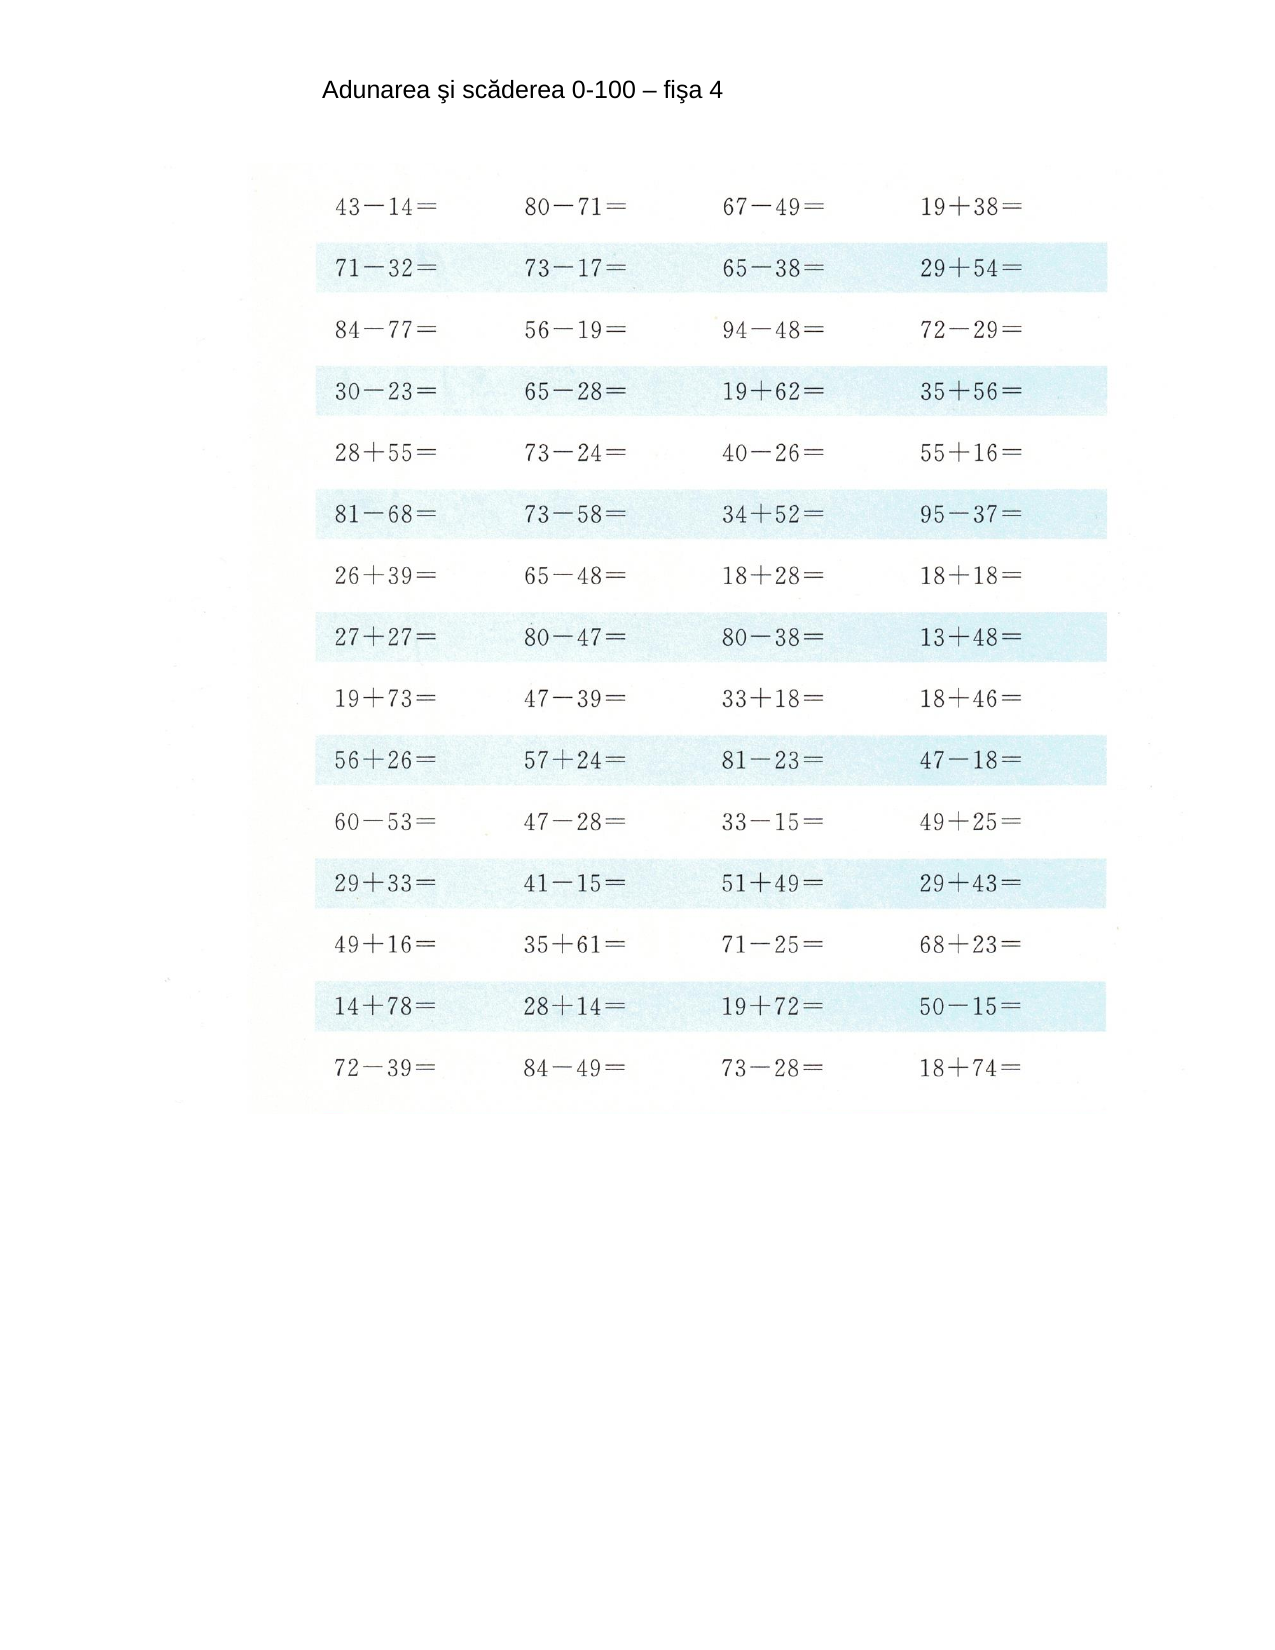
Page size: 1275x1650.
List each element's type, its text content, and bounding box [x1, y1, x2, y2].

text Adunarea şi scăderea 0-100 – fişa 4 [150, 75, 1230, 104]
